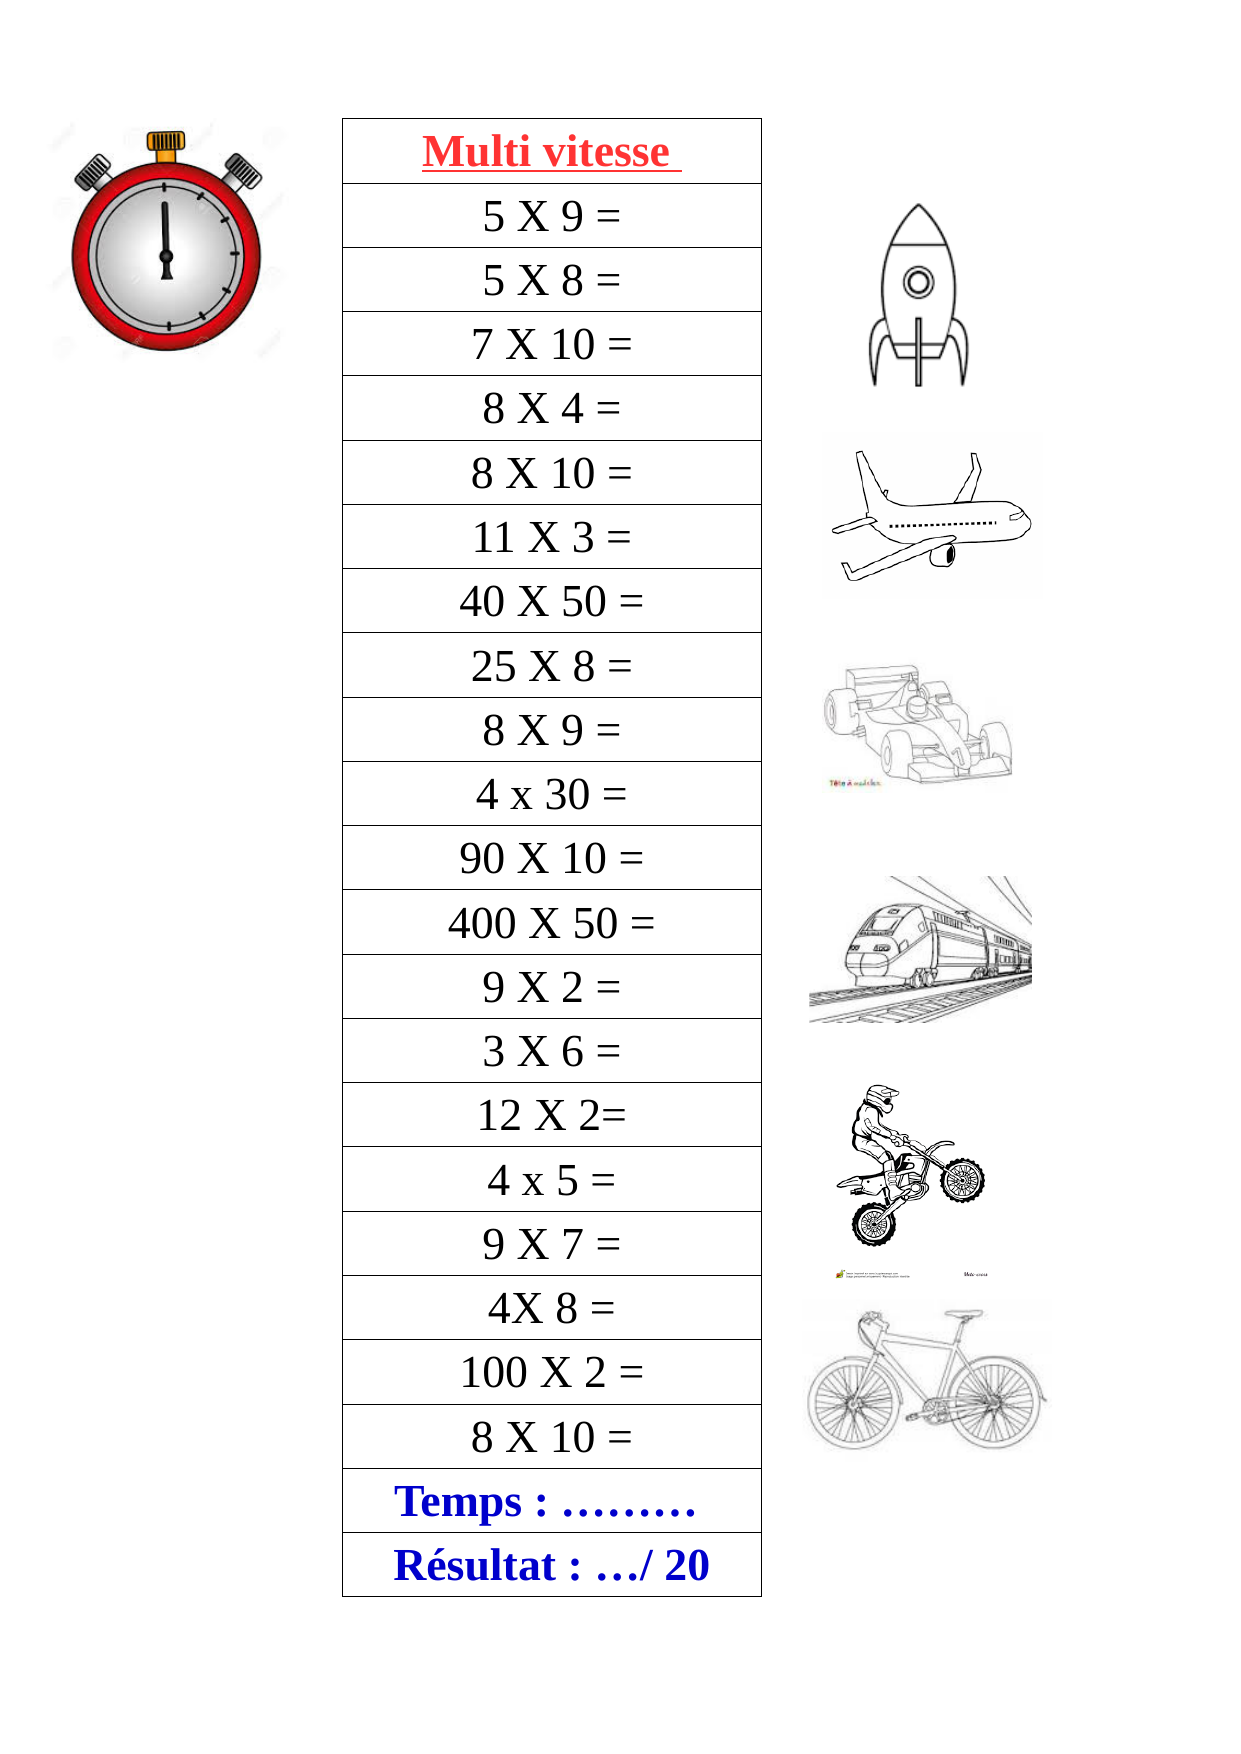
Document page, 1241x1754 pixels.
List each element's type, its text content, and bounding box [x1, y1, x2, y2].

picture [802, 1299, 1053, 1462]
table_cell Temps : ……… [343, 1469, 761, 1532]
table_cell 5 X 9 = [343, 184, 761, 247]
table_cell 7 X 10 = [343, 312, 761, 375]
table_cell 5 X 8 = [343, 248, 761, 311]
table_cell 9 X 2 = [343, 955, 761, 1018]
picture [850, 199, 990, 390]
table_cell 12 X 2= [343, 1083, 761, 1146]
picture [44, 118, 290, 364]
picture [832, 1057, 989, 1279]
table_cell 4X 8 = [343, 1276, 761, 1339]
table_cell 4 x 5 = [343, 1147, 761, 1211]
table_cell 3 X 6 = [343, 1019, 761, 1082]
table_cell 4 x 30 = [343, 762, 761, 825]
table_cell 8 X 10 = [343, 1405, 761, 1468]
table_cell 8 X 9 = [343, 698, 761, 761]
table_cell 8 X 4 = [343, 376, 761, 439]
picture [809, 876, 1032, 1023]
table_header Multi vitesse [343, 119, 761, 182]
table_cell 90 X 10 = [343, 826, 761, 889]
table_cell 400 X 50 = [343, 890, 761, 954]
picture [821, 432, 1043, 599]
table_cell 11 X 3 = [343, 505, 761, 568]
picture [821, 654, 1014, 793]
table_cell 25 X 8 = [343, 633, 761, 697]
table_cell Résultat : …/ 20 [343, 1533, 761, 1596]
table_cell 40 X 50 = [343, 569, 761, 632]
table_cell 8 X 10 = [343, 441, 761, 504]
table_cell 9 X 7 = [343, 1212, 761, 1275]
table_cell 100 X 2 = [343, 1340, 761, 1403]
